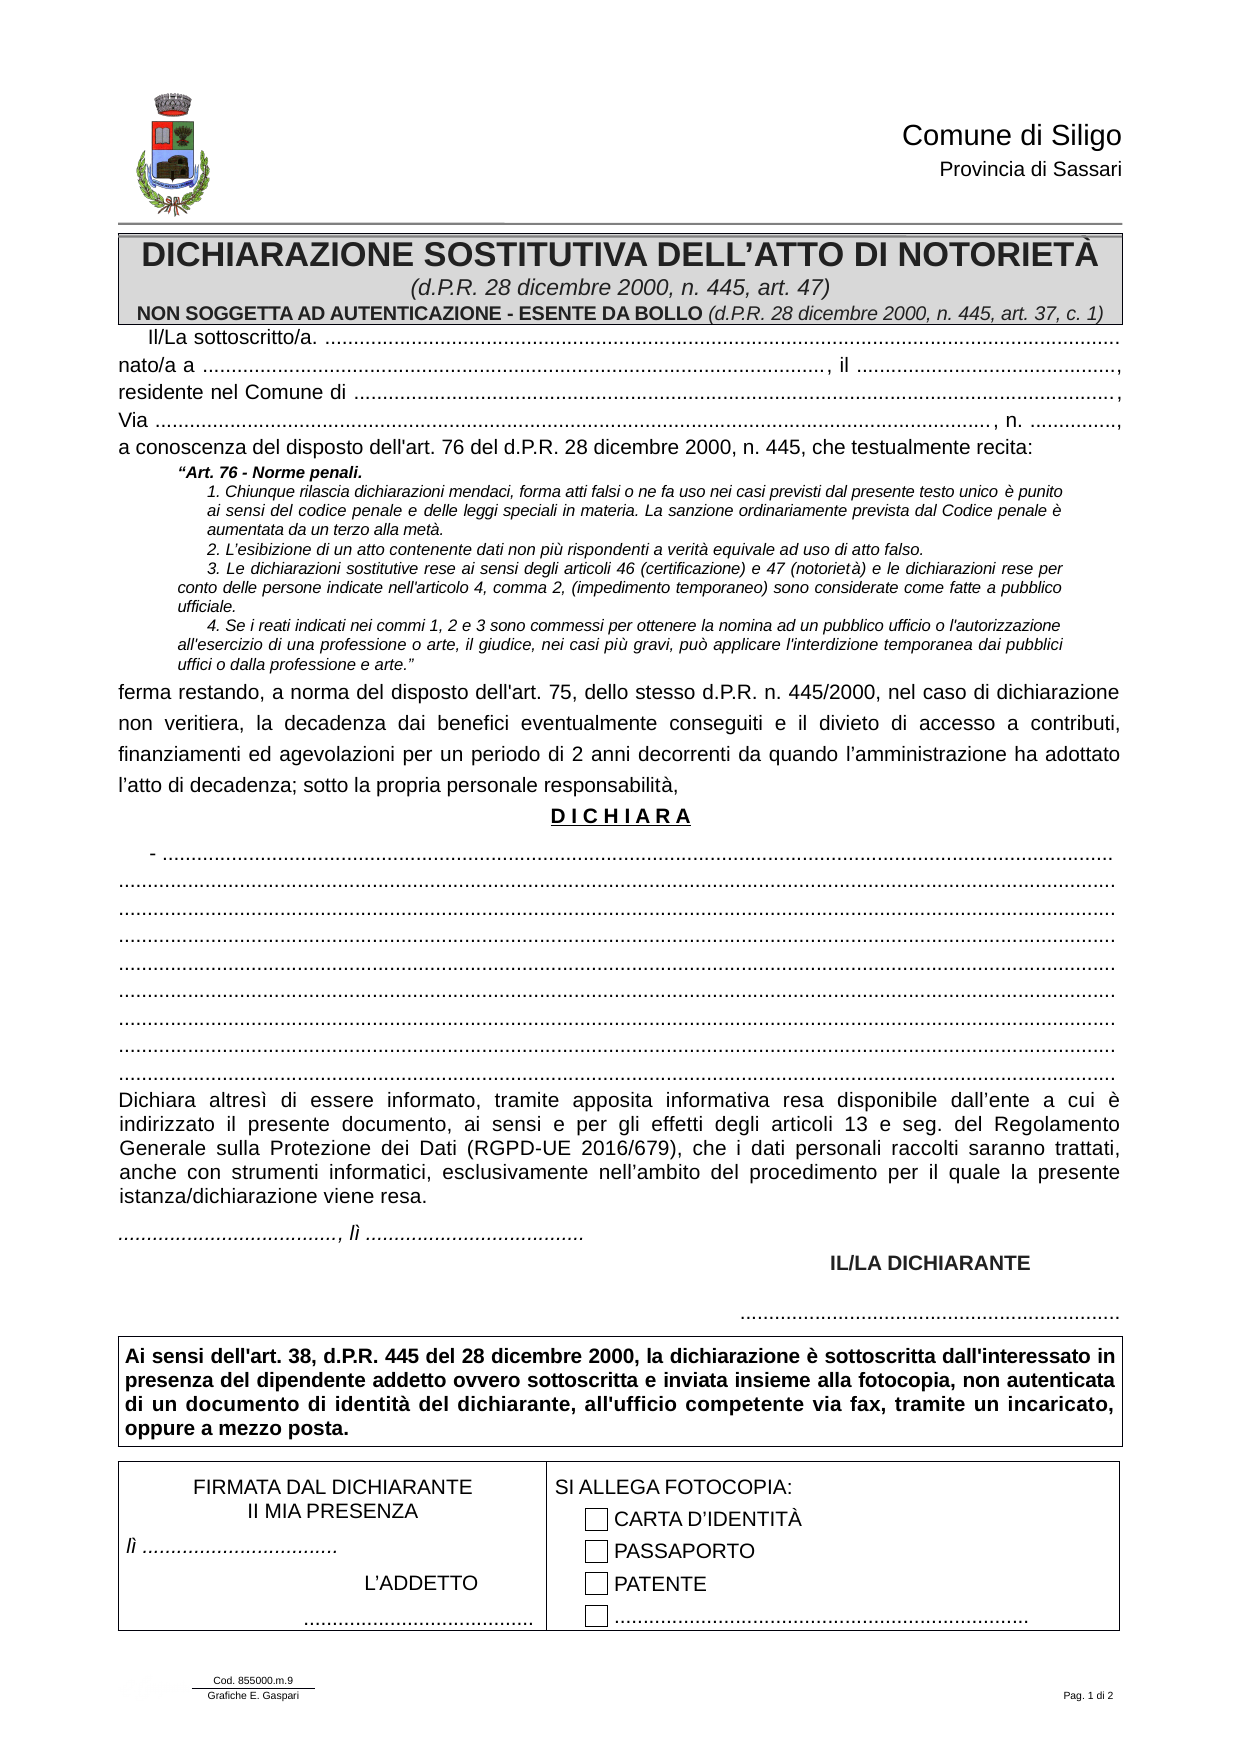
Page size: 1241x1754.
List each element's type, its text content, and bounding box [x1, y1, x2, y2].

text Dichiara altresì di essere informato, tramite apposita informativa resa disponibile dall’ente a cui è indirizzato il presente documento, ai sensi e per gli effetti degli articoli 13 e seg. del Regolamento Generale sulla Protezione dei Dati (RGPD-UE 2016/679), che i dati personali raccolti saranno trattati, anche con strumenti informatici, esclusivamente nell’ambito del procedimento per il quale la presente istanza/dichiarazione viene resa. [118, 1088, 1122, 1208]
text 3. Le dichiarazioni sostitutive rese ai sensi degli articoli 46 (certificazione) e 47 (notorietà) e le dichiarazioni rese per conto delle persone indicate nell'articolo 4, comma 2, (impedimento temporaneo) sono considerate come fatte a pubblico ufficiale. [177, 558, 1063, 616]
text Comune di Siligo [224, 118, 1122, 152]
text ............................................................................................................................................................................. [118, 896, 1122, 920]
text ............................................................................................................................................................................. [118, 978, 1122, 1002]
text Provincia di Sassari [224, 157, 1122, 181]
text ferma restando, a norma del disposto dell'art. 75, dello stesso d.P.R. n. 445/2000, nel caso di dichiarazione non veritiera, la decadenza dai benefici eventualmente conseguiti e il divieto di accesso a contributi, finanziamenti ed agevolazioni per un periodo di 2 anni decorrenti da quando l’amministrazione ha adottato l’atto di decadenza; sotto la propria personale responsabilità, [118, 680, 1122, 797]
table_header Ai sensi dell'art. 38, d.P.R. 445 del 28 dicembre 2000, la dichiarazione è sottoscritta dall'interessato in presenza del dipendente addetto ovvero sottoscritta e inviata insieme alla fotocopia, non autenticata di un documento di identità del dichiarante, all'ufficio competente via fax, tramite un incaricato, oppure a mezzo posta. [119, 1337, 1122, 1446]
text ............................................................................................................................................................................. [118, 1006, 1122, 1030]
text 1. Chiunque rilascia dichiarazioni mendaci, forma atti falsi o ne fa uso nei casi previsti dal presente testo unico è punito ai sensi del codice penale e delle leggi speciali in materia. La sanzione ordinariamente prevista dal Codice penale è aumentata da un terzo alla metà. [207, 482, 1063, 539]
text Il/La sottoscritto/a. .......................................................................................................................................... nato/a a ............................................................................................................, il ............................................., residente nel Comune di ...................................................................................................................................., Via ................................................................................................................................................., n. ..............., a conoscenza del disposto dell'art. 76 del d.P.R. 28 dicembre 2000, n. 445, che testualmente recita: [118, 325, 1122, 459]
picture [122, 87, 224, 219]
text “Art. 76 - Norme penali. [177, 463, 1063, 482]
text - ..................................................................................................................................................................... [149, 841, 1122, 865]
table_header SI ALLEGA FOTOCOPIA: CARTA D’IDENTITÀ PASSAPORTO PATENTE ........................................................................ [547, 1462, 1119, 1630]
table_header DICHIARAZIONE SOSTITUTIVA DELL’ATTO DI NOTORIETÀ (d.P.R. 28 dicembre 2000, n. 445, art. 47) NON SOGGETTA AD AUTENTICAZIONE - ESENTE DA BOLLO (d.P.R. 28 dicembre 2000, n. 445, art. 37, c. 1) [119, 238, 1122, 324]
text 2. L’esibizione di un atto contenente dati non più rispondenti a verità equivale ad uso di atto falso. [177, 539, 1063, 558]
table_header FIRMATA DAL DICHIARANTE II MIA PRESENZA lì .................................. L’ADDETTO ........................................ [119, 1462, 546, 1630]
text .................................................................. [738, 1300, 1122, 1324]
text ............................................................................................................................................................................. [118, 868, 1122, 892]
text IL/LA DICHIARANTE [738, 1251, 1122, 1275]
text ............................................................................................................................................................................. [118, 923, 1122, 947]
text D I C H I A R A [119, 804, 1122, 828]
text ............................................................................................................................................................................. [118, 1033, 1122, 1057]
text ............................................................................................................................................................................. [118, 1061, 1122, 1085]
text 4. Se i reati indicati nei commi 1, 2 e 3 sono commessi per ottenere la nomina ad un pubblico ufficio o l'autorizzazione all'esercizio di una professione o arte, il giudice, nei casi più gravi, può applicare l'interdizione temporanea dai pubblici uffici o dalla professione e arte.” [177, 616, 1063, 673]
text ......................................, lì ...................................... [118, 1221, 1122, 1244]
text ............................................................................................................................................................................. [118, 951, 1122, 975]
